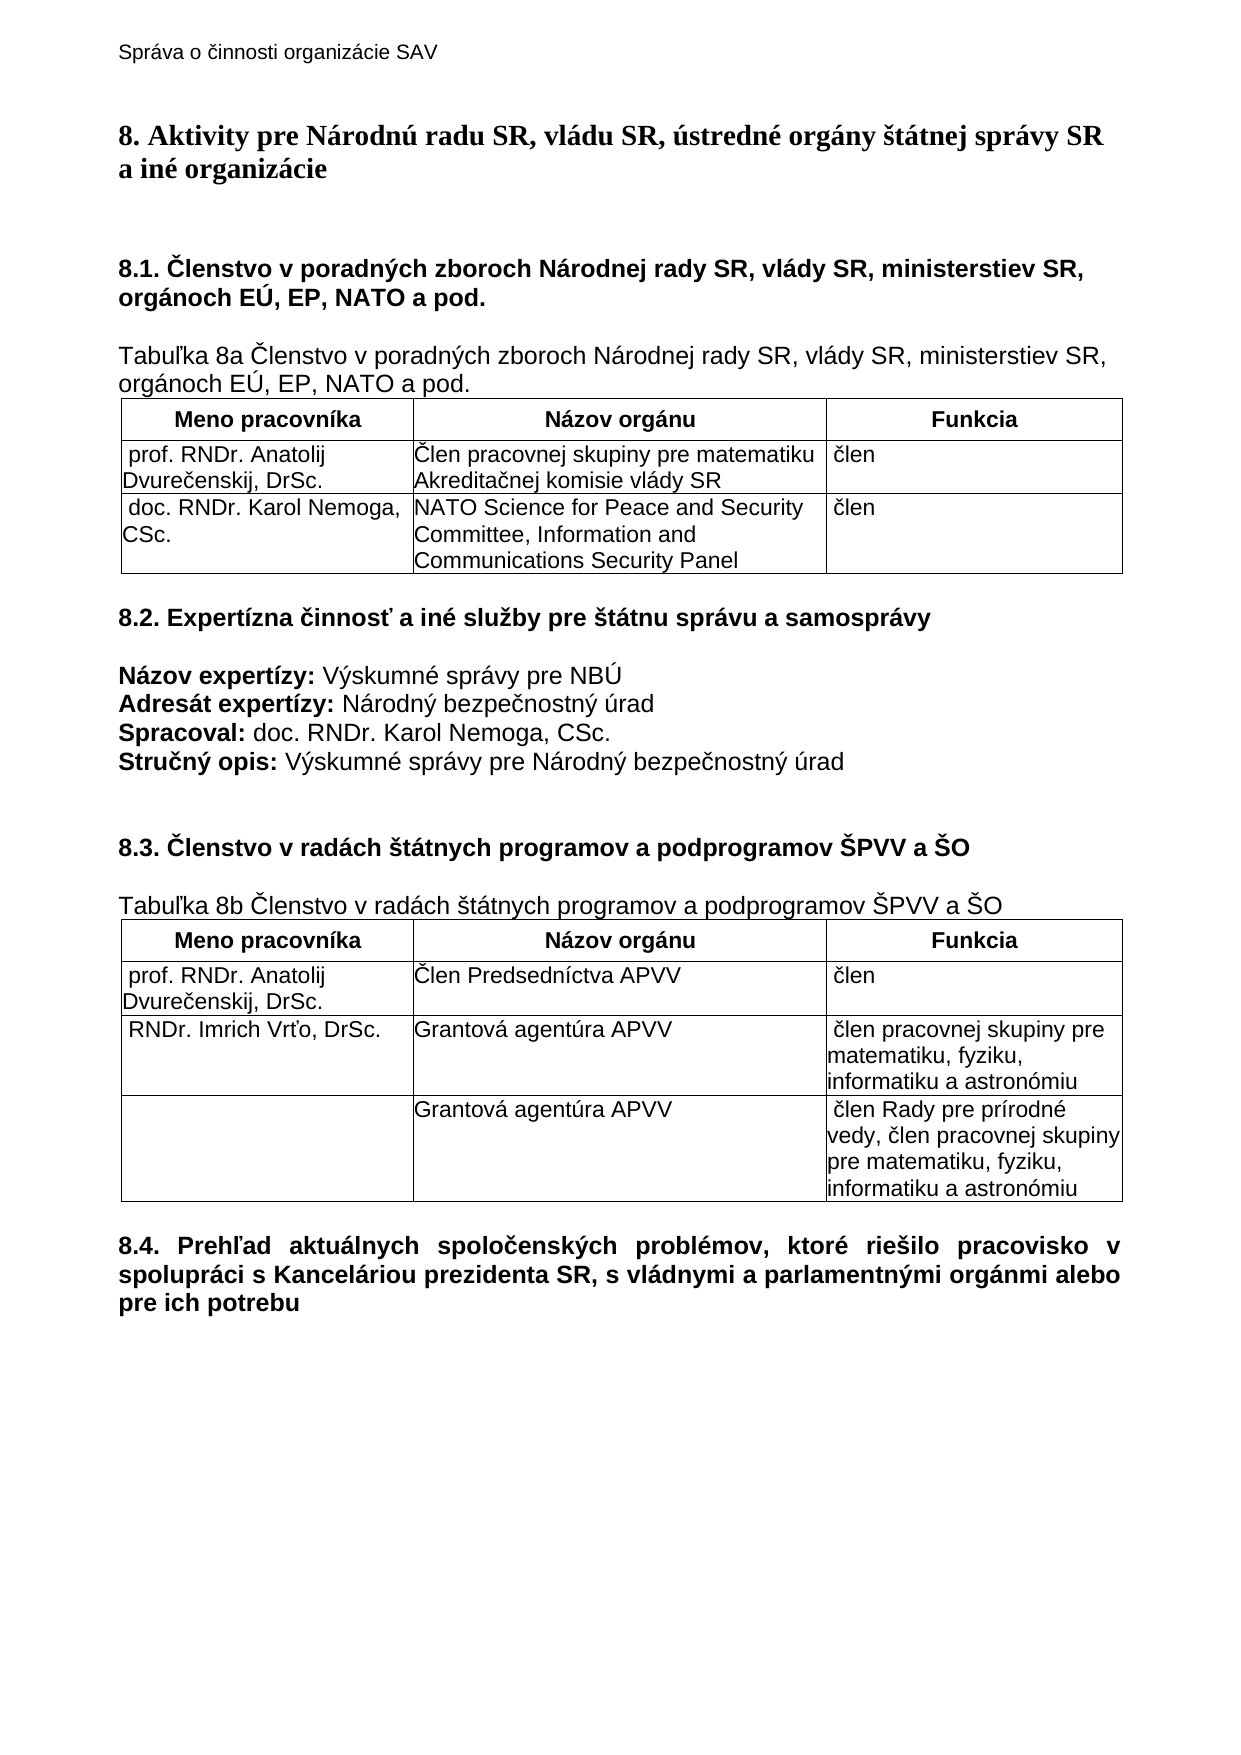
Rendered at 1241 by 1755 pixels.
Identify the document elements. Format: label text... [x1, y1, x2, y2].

text Stručný opis: Výskumné správy pre Národný bezpečnostný úrad [118, 747, 1122, 833]
text 8.4. Prehľad aktuálnych spoločenských problémov, ktoré riešilo pracovisko v spolupráci s Kanceláriou prezidenta SR, s vládnymi a parlamentnými orgánmi alebo pre ich potrebu [118, 1202, 1122, 1317]
text Názov expertízy: Výskumné správy pre NBÚ [118, 661, 1122, 689]
text Tabuľka 8b Členstvo v radách štátnych programov a podprogramov ŠPVV a ŠO [118, 891, 1122, 919]
table_header Názov orgánu [414, 920, 826, 961]
table_cell Člen Predsedníctva APVV [414, 962, 826, 1014]
table_cell člen Rady pre prírodné vedy, člen pracovnej skupiny pre matematiku, fyziku, informatiku a astronómiu [827, 1096, 1122, 1201]
table_cell člen [827, 441, 1122, 493]
table_header Funkcia [827, 399, 1122, 439]
table_header Funkcia [827, 920, 1122, 961]
table_cell člen [827, 962, 1122, 1014]
table_header Meno pracovníka [122, 399, 413, 439]
table_cell Grantová agentúra APVV [414, 1016, 826, 1094]
table_cell prof. RNDr. Anatolij Dvurečenskij, DrSc. [122, 441, 413, 493]
text Spracoval: doc. RNDr. Karol Nemoga, CSc. [118, 718, 1122, 747]
text Adresát expertízy: Národný bezpečnostný úrad [118, 689, 1122, 718]
text 8. Aktivity pre Národnú radu SR, vládu SR, ústredné orgány štátnej správy SR a iné organizácie [118, 118, 1122, 254]
table_cell NATO Science for Peace and Security Committee, Information and Communications Security Panel [414, 494, 826, 573]
table_cell [122, 1096, 413, 1201]
text 8.2. Expertízna činnosť a iné služby pre štátnu správu a samosprávy [118, 574, 1122, 661]
table_cell člen [827, 494, 1122, 573]
table_header Meno pracovníka [122, 920, 413, 961]
text 8.1. Členstvo v poradných zboroch Národnej rady SR, vlády SR, ministerstiev SR, orgánoch EÚ, EP, NATO a pod. [118, 254, 1122, 341]
text Tabuľka 8a Členstvo v poradných zboroch Národnej rady SR, vlády SR, ministerstiev SR, orgánoch EÚ, EP, NATO a pod. [118, 341, 1122, 398]
table_cell Grantová agentúra APVV [414, 1096, 826, 1201]
table_cell RNDr. Imrich Vrťo, DrSc. [122, 1016, 413, 1094]
table_cell Člen pracovnej skupiny pre matematiku Akreditačnej komisie vlády SR [414, 441, 826, 493]
text 8.3. Členstvo v radách štátnych programov a podprogramov ŠPVV a ŠO [118, 833, 1122, 891]
table_cell doc. RNDr. Karol Nemoga, CSc. [122, 494, 413, 573]
table_cell člen pracovnej skupiny pre matematiku, fyziku, informatiku a astronómiu [827, 1016, 1122, 1094]
table_cell prof. RNDr. Anatolij Dvurečenskij, DrSc. [122, 962, 413, 1014]
table_header Názov orgánu [414, 399, 826, 439]
